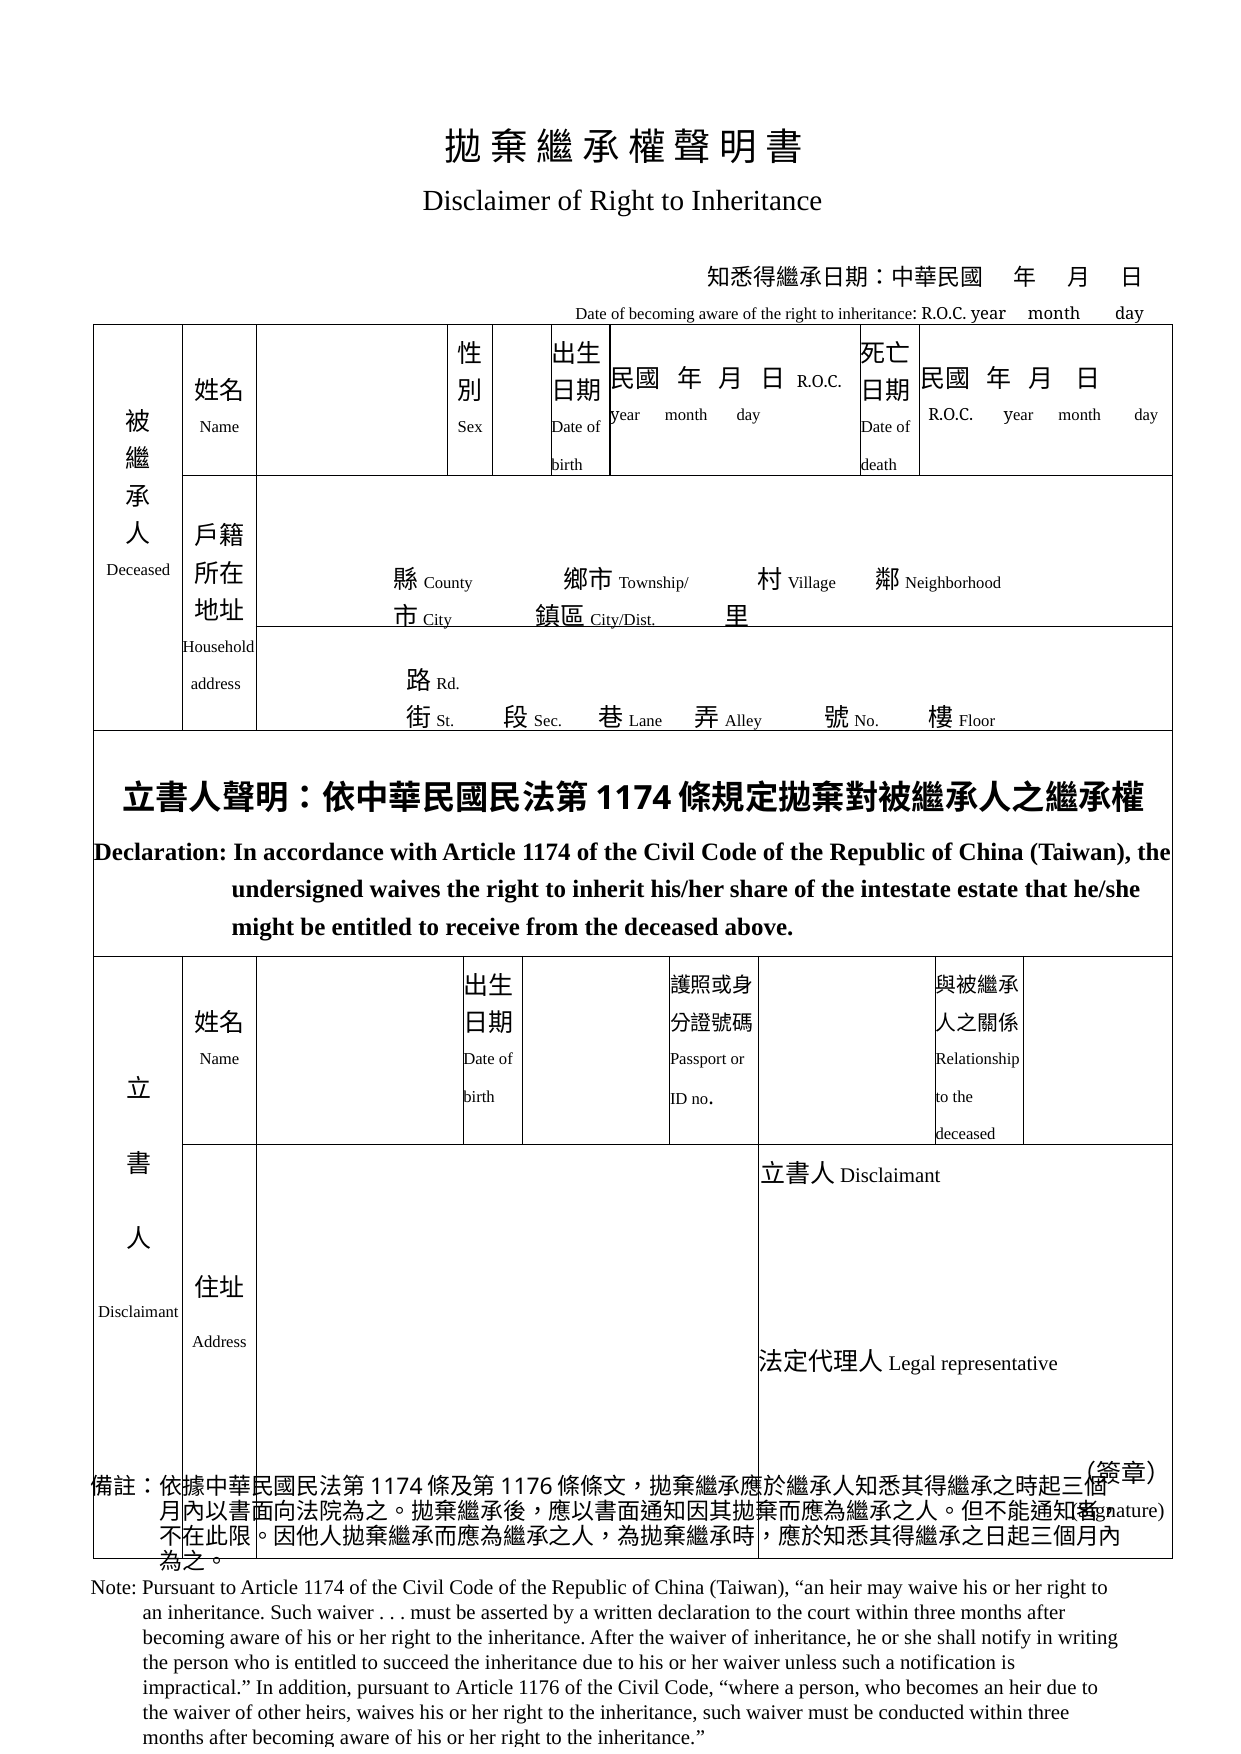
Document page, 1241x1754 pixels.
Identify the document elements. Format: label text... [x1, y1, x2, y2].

table_header [1202, 324, 1240, 475]
table_cell [257, 1145, 758, 1474]
table_header 被 繼 承 人 Deceased [94, 325, 182, 730]
text Disclaimer of Right to Inheritance [94, 174, 1144, 211]
table_cell 路Rd. 街St. 段Sec. 巷Lane 弄Alley 號No. 樓Floor [257, 627, 1172, 730]
table_cell 立書人聲明：依中華民國民法第1174條規定拋棄對被繼承人之繼承權 Declaration: In accordance with Article 1174 of the Civil Code of the Republic of China (Taiwan), the undersigned waives the right to inherit his/her share of the intestate estate that he/she might be entitled to receive from the deceased above. [94, 731, 1172, 956]
table_cell 縣County 鄉市Township/ 村Village 鄰Neighborhood 市City 鎮區City/Dist. 里 [257, 476, 1172, 626]
table_cell [523, 957, 669, 1144]
table_cell [1173, 626, 1240, 730]
table_cell 姓名 Name [183, 957, 256, 1144]
text 拋 棄 繼 承 權 聲 明 書 [94, 99, 1144, 174]
table_header 民國 年 月 日 R.O.C. year month day [611, 325, 860, 475]
table_cell [759, 957, 935, 1144]
table_cell 戶籍所在地址 Household address [183, 476, 256, 730]
table_header 民國 年 月 日 R.O.C. year month day [920, 325, 1172, 475]
table_cell [1024, 957, 1172, 1144]
table_header [257, 325, 447, 475]
table_cell 與被繼承人之關係 Relationship to the deceased [936, 957, 1023, 1144]
table_cell [1173, 730, 1240, 956]
table_cell [1173, 475, 1240, 626]
table_cell 立 書 人 Disclaimant [94, 957, 182, 1474]
table_header 性別 Sex [448, 325, 492, 475]
table_cell 護照或身分證號碼 Passport or ID no. [670, 957, 758, 1144]
table_cell 住址 Address [183, 1145, 256, 1474]
text Date of becoming aware of the right to inheritance: R.O.C. year month day [94, 286, 1144, 324]
table_cell [1173, 1144, 1240, 1558]
table_cell [1173, 956, 1240, 1144]
table_header 出生日期 Date of birth [552, 325, 609, 475]
table_header [1173, 324, 1202, 475]
table_cell [257, 957, 463, 1144]
table_header 死亡日期 Date of death [861, 325, 919, 475]
table_header 姓名 Name [183, 325, 256, 475]
text 知悉得繼承日期：中華民國 年 月 日 [94, 249, 1144, 286]
table_header [493, 325, 551, 475]
table_cell 立書人Disclaimant 法定代理人Legal representative （簽章） (Signature) [759, 1145, 1172, 1558]
text 備註：依據中華民國民法第1174條及第1176條條文，拋棄繼承應於繼承人知悉其得繼承之時起三個月內以書面向法院為之。拋棄繼承後，應以書面通知因其拋棄而應為繼承之人。但不能通知者，不在此限。因他人拋棄繼承而應為繼承之人，為拋棄繼承時，應於知悉其得繼承之日起三個月內為之。 [90, 1474, 1128, 1574]
table_cell 出生日期 Date of birth [464, 957, 522, 1144]
text Note: Pursuant to Article 1174 of the Civil Code of the Republic of China (Taiwan), “an heir may waive his or her right to an inheritance. Such waiver . . . must be asserted by a written declaration to the court within three months after becoming aware of his or her right to the inheritance. After the waiver of inheritance, he or she shall notify in writing the person who is entitled to succeed the inheritance due to his or her waiver unless such a notification is impractical.” In addition, pursuant to Article 1176 of the Civil Code, “where a person, who becomes an heir due to the waiver of other heirs, waives his or her right to the inheritance, such waiver must be conducted within three months after becoming aware of his or her right to the inheritance.” [90, 1574, 1128, 1746]
